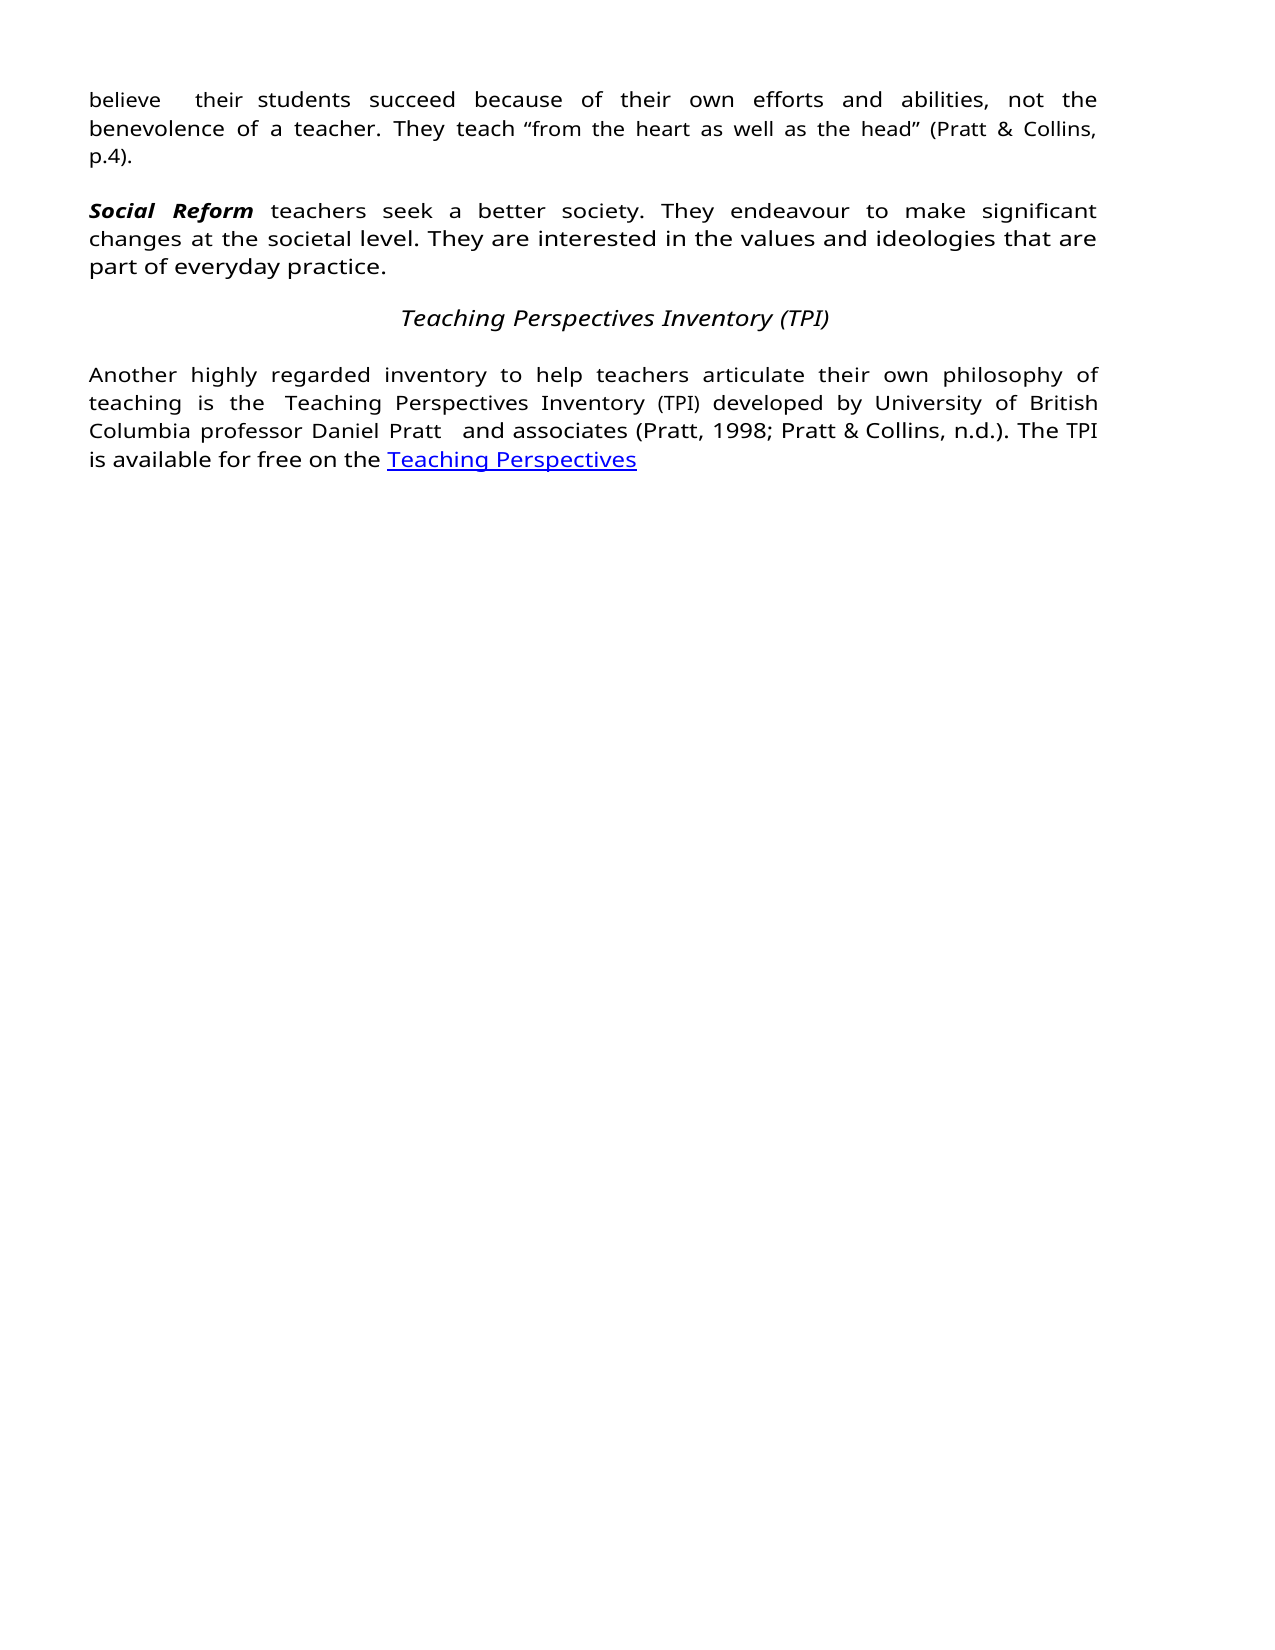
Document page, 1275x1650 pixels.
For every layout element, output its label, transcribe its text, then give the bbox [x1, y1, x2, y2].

subtitle Teaching Perspectives Inventory (TPI) [400, 302, 1110, 332]
text Social Reform teachers seek a better society. They endeavour to make signiﬁcant changes at the societal level. They are interested in the values and ideologies that are part of everyday practice. [88, 197, 1097, 281]
text believe their students succeed because of their own eﬀorts and abilities, not the benevolence of a teacher. They teach “from the heart as well as the head” (Pratt & Collins, p.4). [88, 85, 1098, 170]
text Another highly regarded inventory to help teachers articulate their own philosophy of teaching is the Teaching Perspectives Inventory (TPI) developed by University of British Columbia professor Daniel Pratt and associates (Pratt, 1998; Pratt & Collins, n.d.). The TPI is available for free on the Teaching Perspectives [88, 361, 1099, 474]
